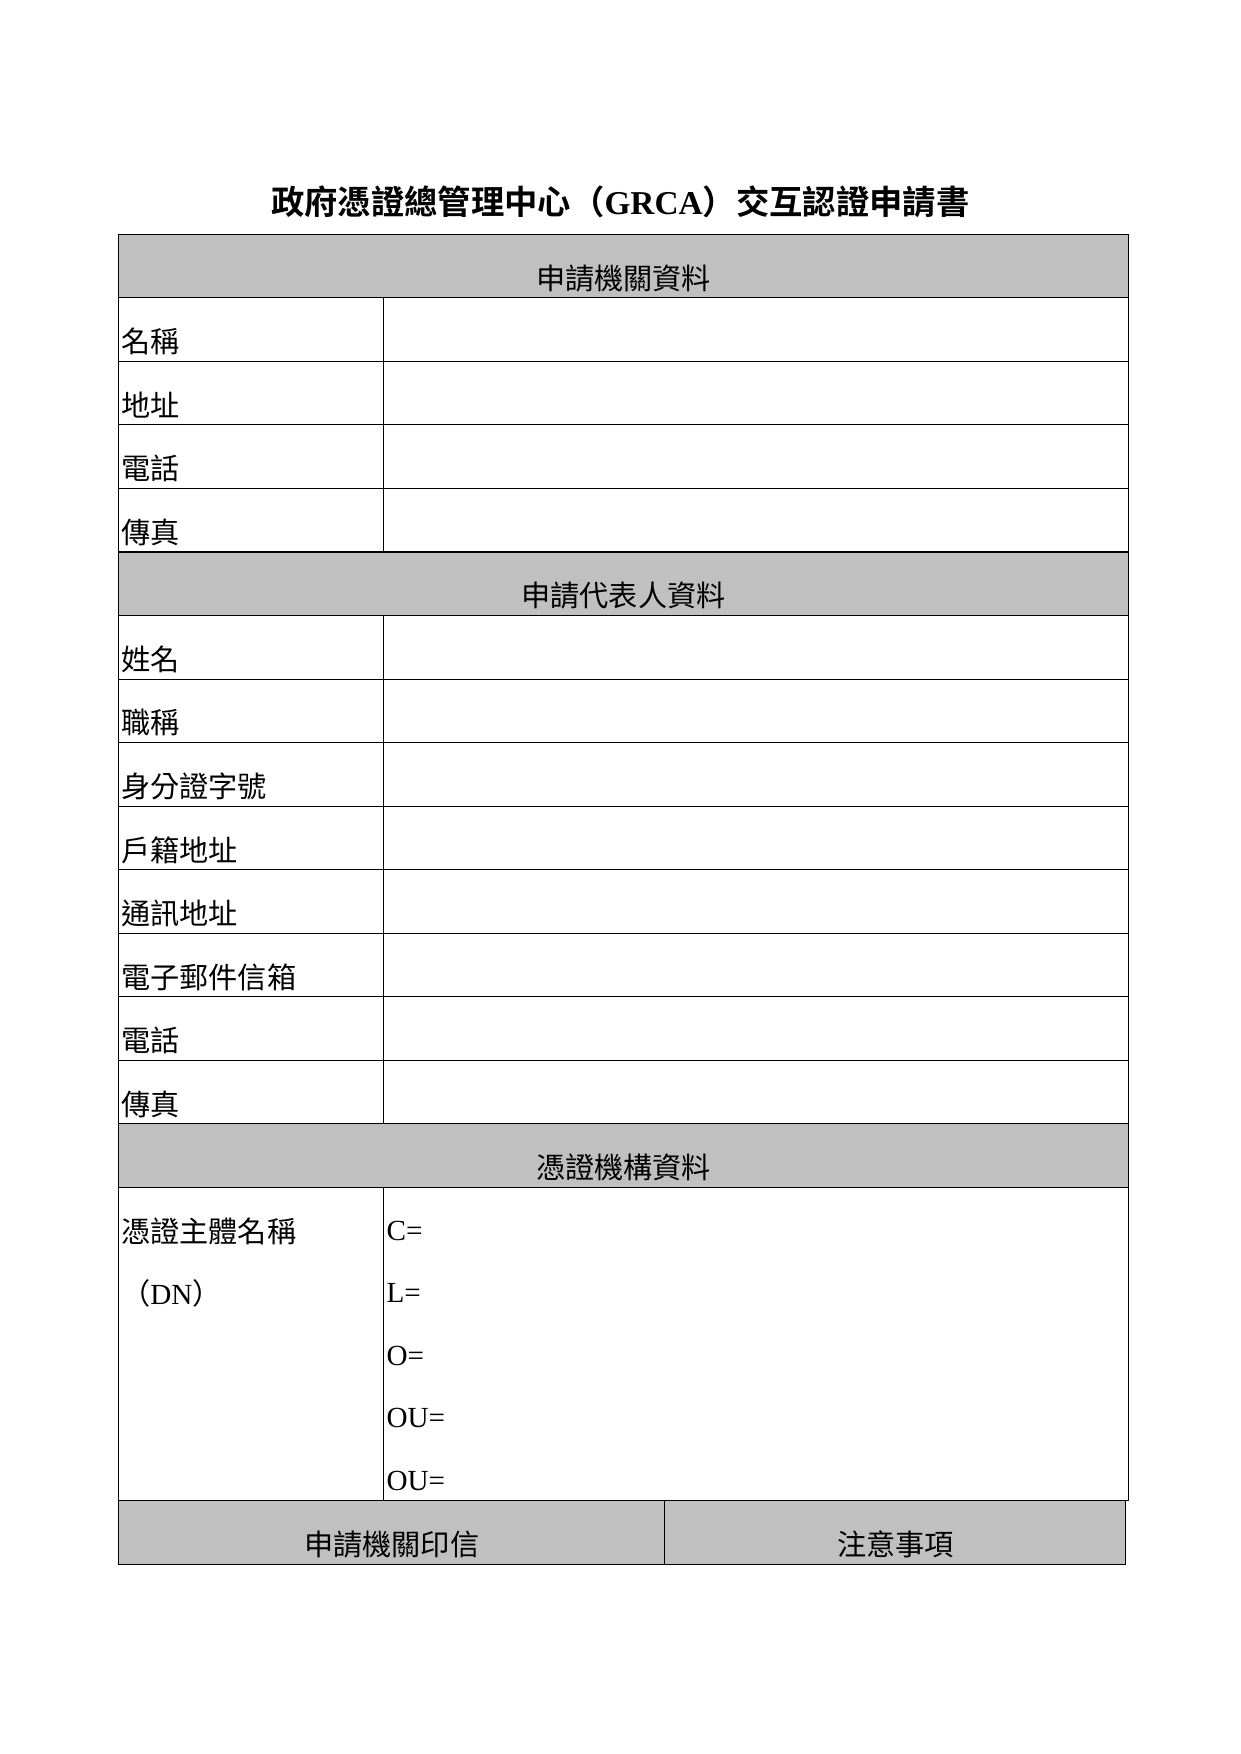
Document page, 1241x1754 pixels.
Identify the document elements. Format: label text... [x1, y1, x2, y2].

table_cell [384, 425, 1128, 488]
table_cell 名稱 [119, 298, 383, 361]
table_cell 電子郵件信箱 [119, 934, 383, 996]
table_cell 身分證字號 [119, 743, 383, 806]
table_cell 職稱 [119, 680, 383, 742]
table_cell [384, 743, 1128, 806]
table_cell 電話 [119, 997, 383, 1060]
table_header 申請機關資料 [119, 235, 1128, 297]
table_cell 姓名 [119, 616, 383, 678]
table_cell 戶籍地址 [119, 807, 383, 869]
table_cell [384, 616, 1128, 678]
table_cell 通訊地址 [119, 870, 383, 933]
table_cell [384, 489, 1128, 551]
table_cell C= L= O= OU= OU= [384, 1188, 1128, 1500]
table_cell 地址 [119, 362, 383, 424]
table_cell [384, 298, 1128, 361]
table_cell [384, 870, 1128, 933]
table_cell 電話 [119, 425, 383, 488]
table_cell 憑證機構資料 [119, 1124, 1128, 1187]
table_cell 申請代表人資料 [119, 553, 1128, 615]
table_cell 傳真 [119, 1061, 383, 1123]
table_cell 傳真 [119, 489, 383, 551]
table_cell [384, 362, 1128, 424]
table_cell [384, 997, 1128, 1060]
table_cell 憑證主體名稱（DN） [119, 1188, 383, 1500]
table_cell [384, 1061, 1128, 1123]
table_cell 申請機關印信 [119, 1501, 664, 1564]
table_cell [384, 807, 1128, 869]
table_cell 注意事項 [665, 1501, 1125, 1564]
table_cell [384, 680, 1128, 742]
table_cell [384, 934, 1128, 996]
text 政府憑證總管理中心（GRCA）交互認證申請書 [118, 159, 1122, 221]
